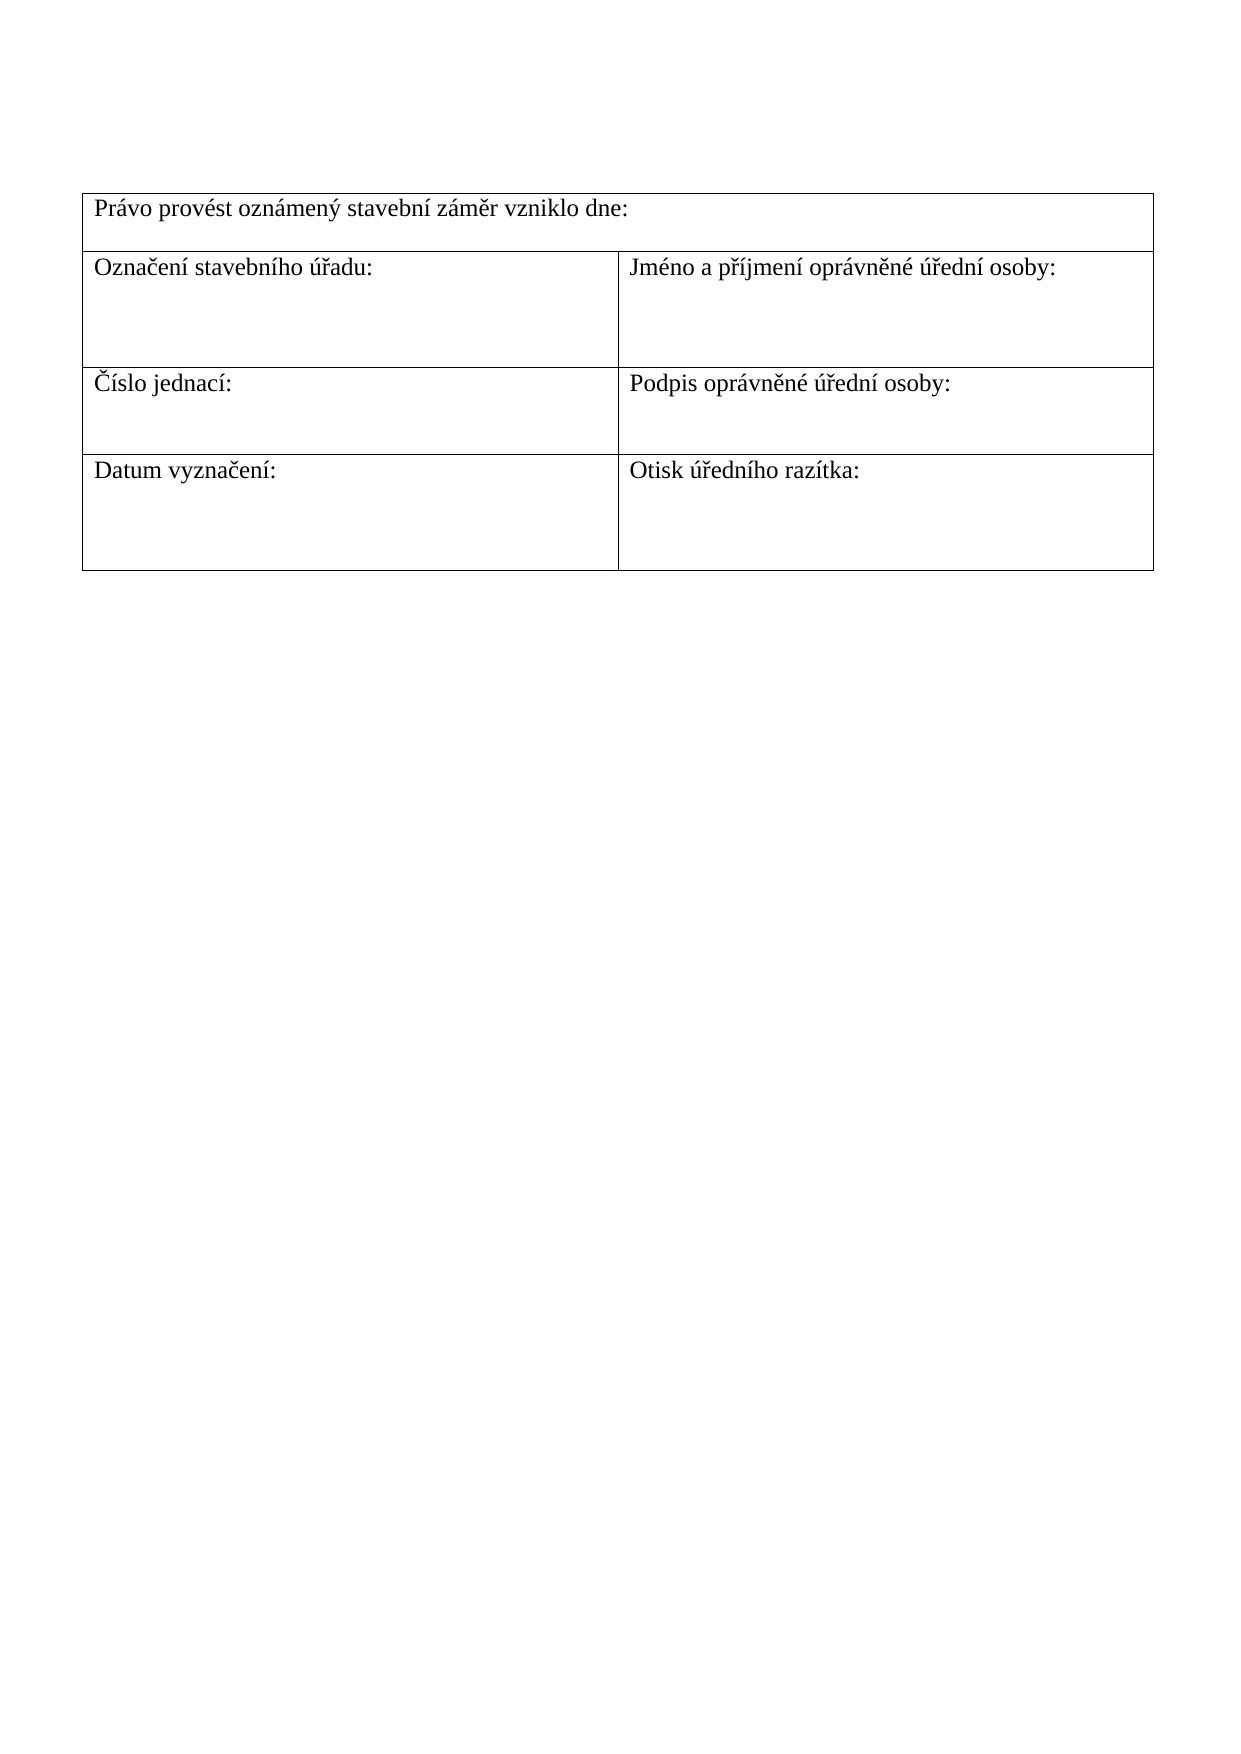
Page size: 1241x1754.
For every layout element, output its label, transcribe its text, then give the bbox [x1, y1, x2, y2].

table_cell Jméno a příjmení oprávněné úřední osoby: [619, 252, 1153, 367]
table_header Právo provést oznámený stavební záměr vzniklo dne: [83, 194, 1153, 251]
table_cell Otisk úředního razítka: [619, 455, 1153, 570]
table_cell Datum vyznačení: [83, 455, 618, 570]
table_cell Označení stavebního úřadu: [83, 252, 618, 367]
table_cell Podpis oprávněné úřední osoby: [619, 368, 1153, 454]
table_cell Číslo jednací: [83, 368, 618, 454]
